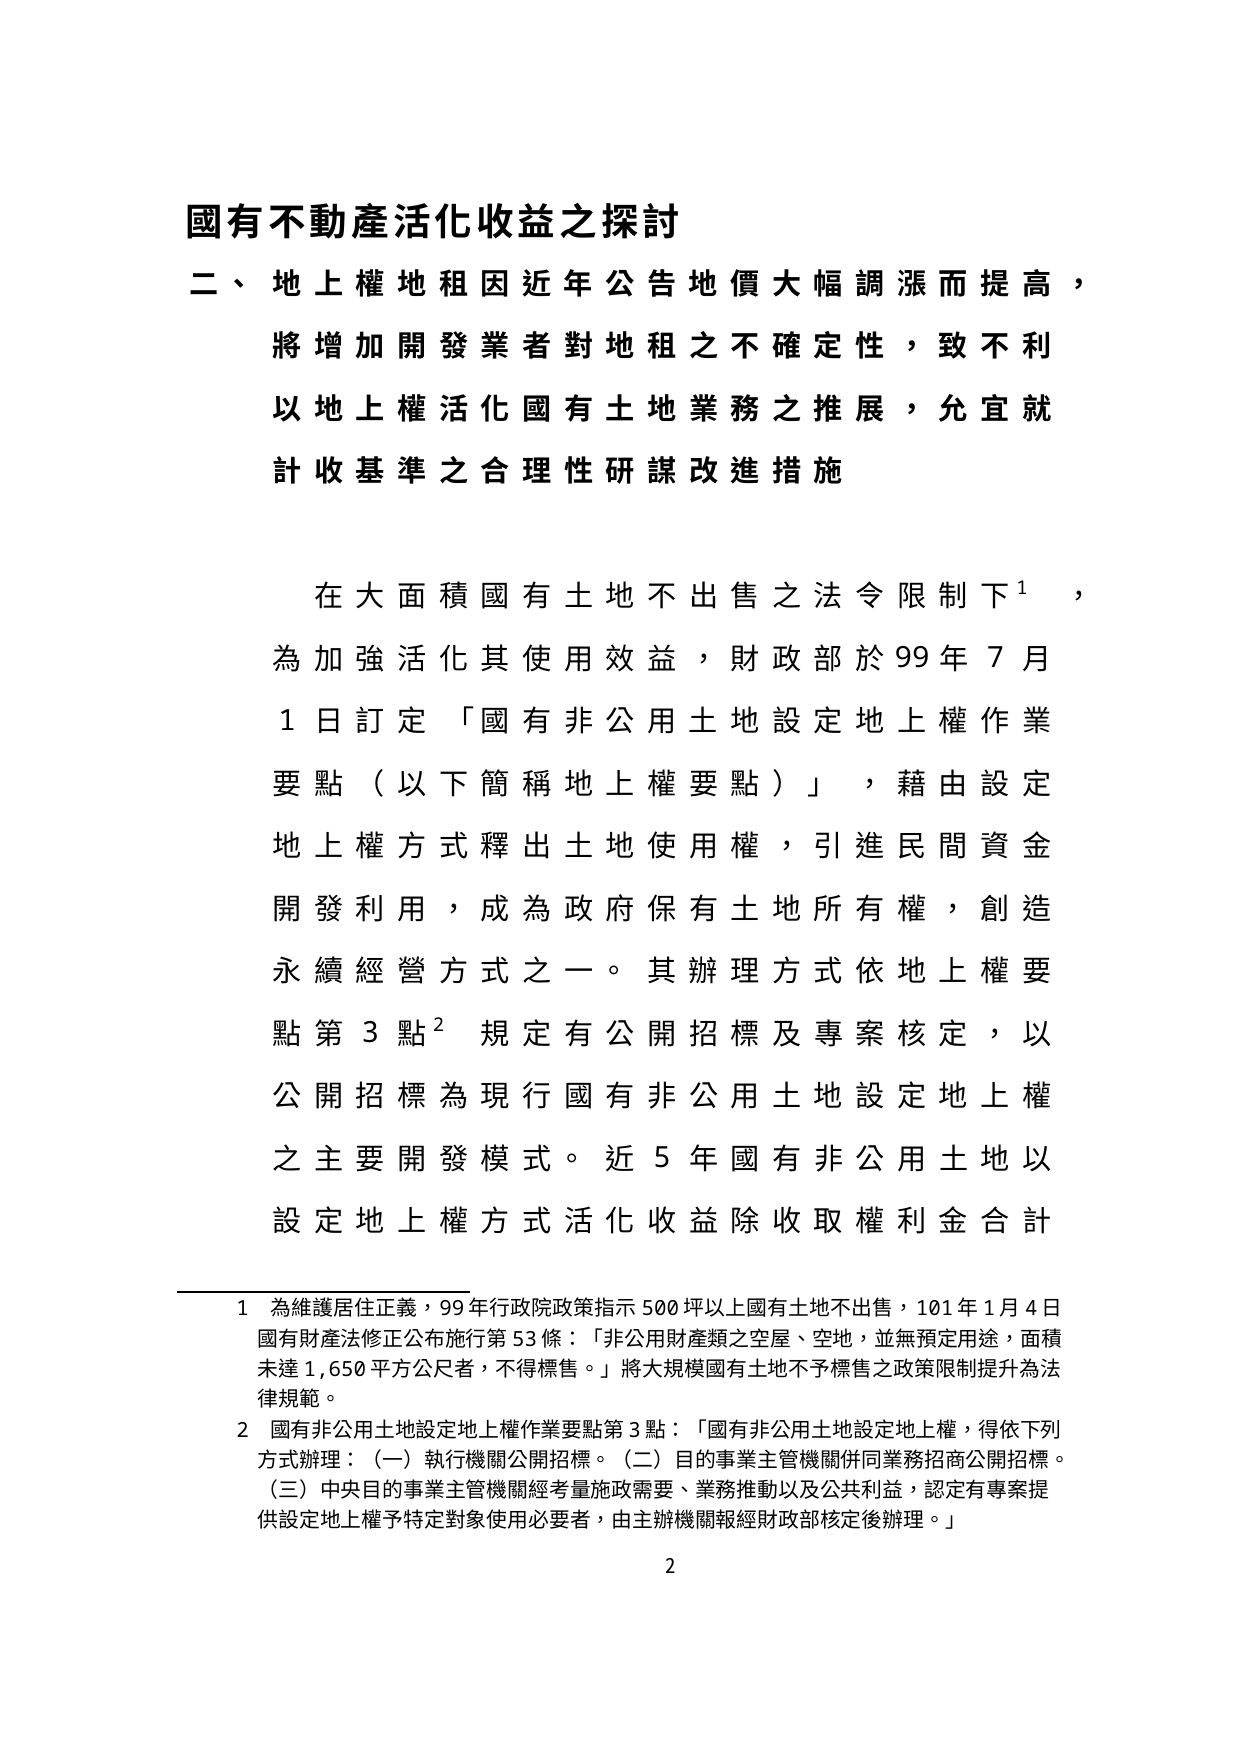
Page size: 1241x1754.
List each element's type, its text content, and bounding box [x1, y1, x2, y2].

text 在大面積國有土地不出售之法令限制下，為加強活化其使用效益，財政部於99年7月1日訂定「國有非公用土地設定地上權作業要點（以下簡稱地上權要點）」，藉由設定地上權方式釋出土地使用權，引進民間資金開發利用，成為政府保有土地所有權，創造永續經營方式之一。其辦理方式依地上權要點第3點規定有公開招標及專案核定，以公開招標為現行國有非公用土地設定地上權之主要開發模式。近5年國有非公用土地以設定地上權方式活化收益除收取權利金合計達144.70億元外，另收取土地租金平均每年1億2,669萬餘元（詳附表7），強化國有土地運用效益略具成效。惟近年公告地價持續大幅調漲，地上權地租相對提高，影響招標設定地上權案件之投標意願，不利於地上權業務之推展，故地上權地租計收基準亟待檢討改善，俾有助於活化收益績效之提升。茲說明如次： [242, 490, 1058, 1240]
text 國有不動產活化收益之探討 [183, 177, 1058, 240]
text 國有非公用土地設定地上權作業要點第3點：「國有非公用土地設定地上權，得依下列方式辦理：（一）執行機關公開招標。（二）目的事業主管機關併同業務招商公開招標。（三）中央目的事業主管機關經考量施政需要、業務推動以及公共利益，認定有專案提供設定地上權予特定對象使用必要者，由主辦機關報經財政部核定後辦理。」 [236, 1413, 1063, 1534]
text 二、地上權地租因近年公告地價大幅調漲而提高，將增加開發業者對地租之不確定性，致不利以地上權活化國有土地業務之推展，允宜就計收基準之合理性研謀改進措施 [183, 240, 1058, 490]
text 為維護居住正義，99年行政院政策指示500坪以上國有土地不出售，101年1月4日國有財產法修正公布施行第53條：「非公用財產類之空屋、空地，並無預定用途，面積未達1,650平方公尺者，不得標售。」將大規模國有土地不予標售之政策限制提升為法律規範。 [236, 1292, 1063, 1413]
